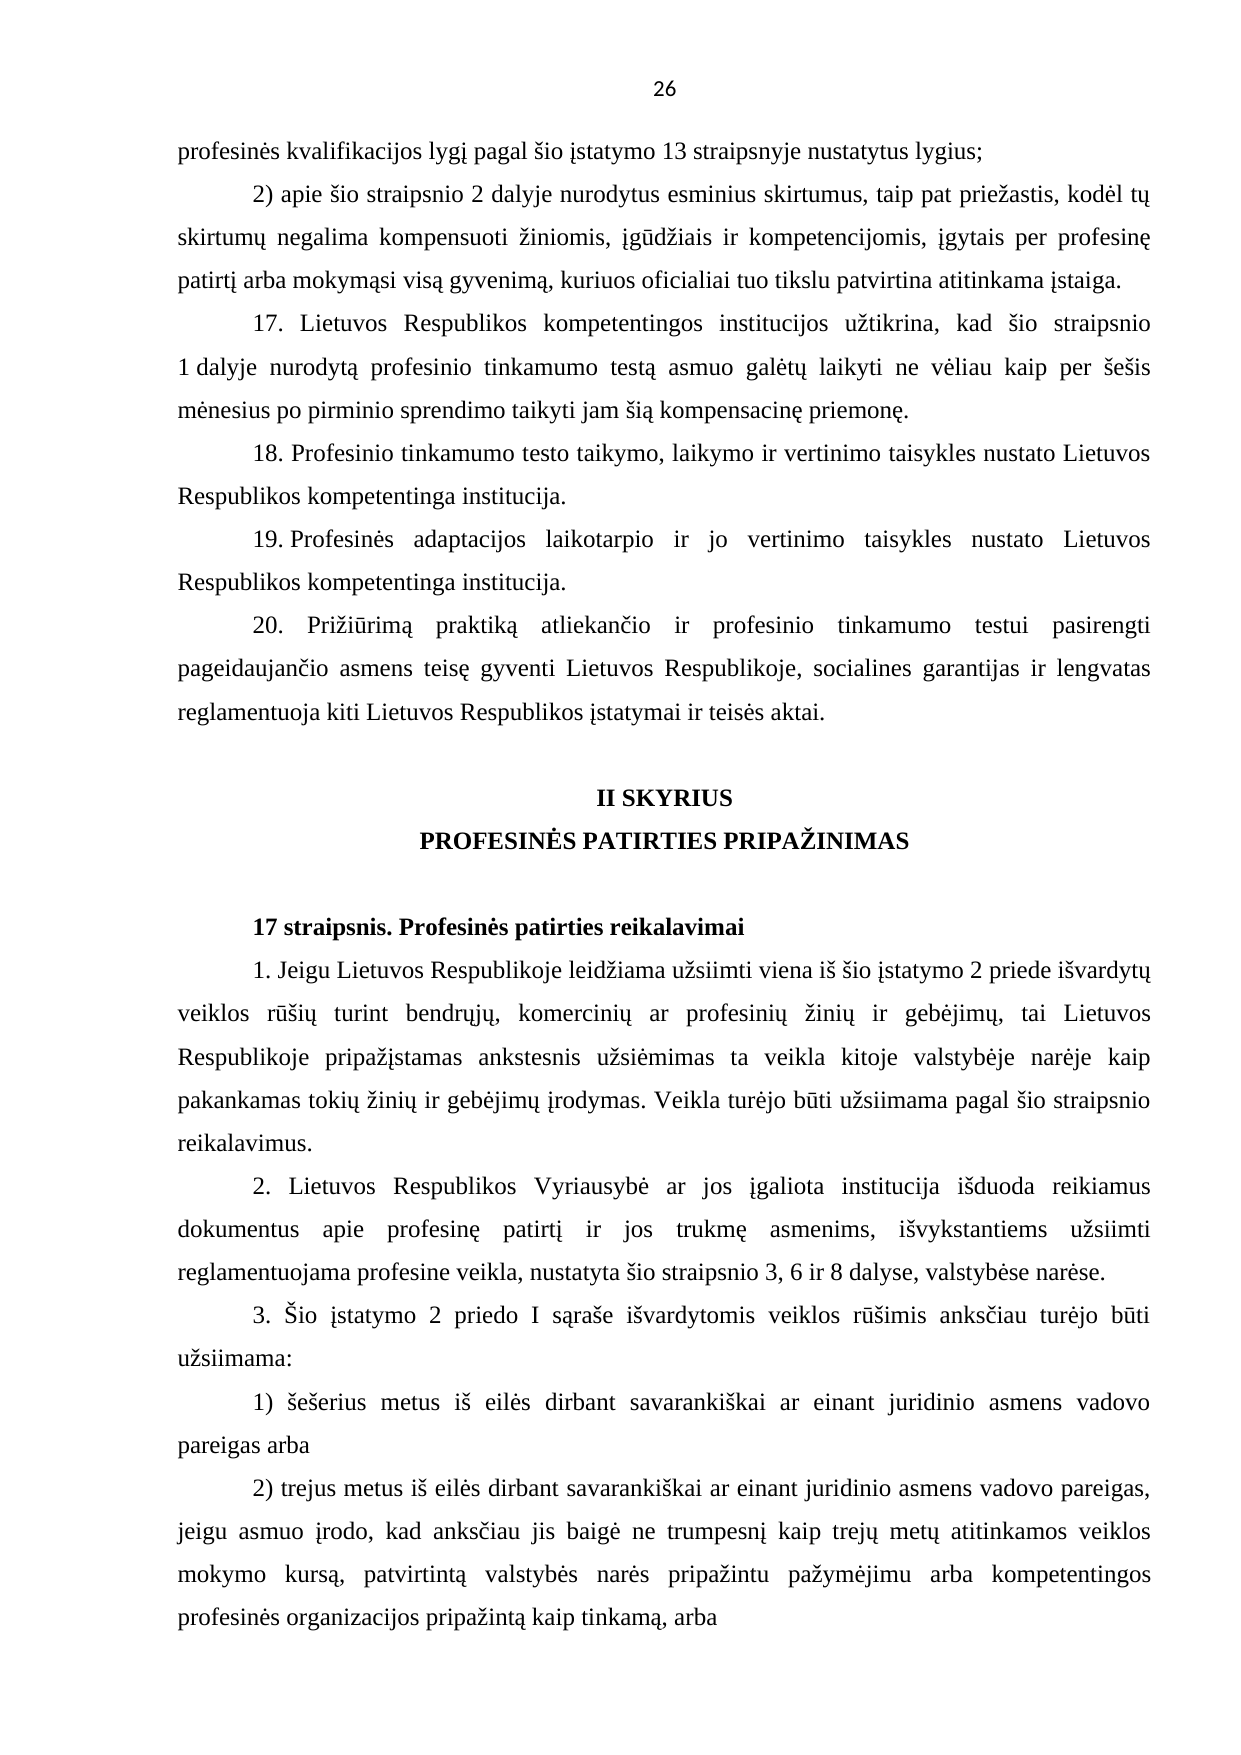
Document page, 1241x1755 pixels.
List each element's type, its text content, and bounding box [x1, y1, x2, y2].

text 1) šešerius metus iš eilės dirbant savarankiškai ar einant juridinio asmens vadovo pareigas arba [177, 1387, 1152, 1458]
text 19. Profesinės adaptacijos laikotarpio ir jo vertinimo taisykles nustato Lietuvos Respublikos kompetentinga institucija. [177, 524, 1152, 596]
text PROFESINĖS PATIRTIES PRIPAŽINIMAS [177, 826, 1152, 855]
text 17 straipsnis. Profesinės patirties reikalavimai [177, 912, 1152, 941]
text 2. Lietuvos Respublikos Vyriausybė ar jos įgaliota institucija išduoda reikiamus dokumentus apie profesinę patirtį ir jos trukmę asmenims, išvykstantiems užsiimti reglamentuojama profesine veikla, nustatyta šio straipsnio 3, 6 ir 8 dalyse, valstybėse narėse. [177, 1171, 1152, 1286]
text 18. Profesinio tinkamumo testo taikymo, laikymo ir vertinimo taisykles nustato Lietuvos Respublikos kompetentinga institucija. [177, 438, 1152, 510]
text 2) apie šio straipsnio 2 dalyje nurodytus esminius skirtumus, taip pat priežastis, kodėl tų skirtumų negalima kompensuoti žiniomis, įgūdžiais ir kompetencijomis, įgytais per profesinę patirtį arba mokymąsi visą gyvenimą, kuriuos oficialiai tuo tikslu patvirtina atitinkama įstaiga. [177, 179, 1152, 294]
text 17. Lietuvos Respublikos kompetentingos institucijos užtikrina, kad šio straipsnio 1 dalyje nurodytą profesinio tinkamumo testą asmuo galėtų laikyti ne vėliau kaip per šešis mėnesius po pirminio sprendimo taikyti jam šią kompensacinę priemonę. [177, 308, 1152, 423]
text 20. Prižiūrimą praktiką atliekančio ir profesinio tinkamumo testui pasirengti pageidaujančio asmens teisę gyventi Lietuvos Respublikoje, socialines garantijas ir lengvatas reglamentuoja kiti Lietuvos Respublikos įstatymai ir teisės aktai. [177, 610, 1152, 725]
text profesinės kvalifikacijos lygį pagal šio įstatymo 13 straipsnyje nustatytus lygius; [177, 136, 1152, 165]
text 3. Šio įstatymo 2 priedo I sąraše išvardytomis veiklos rūšimis anksčiau turėjo būti užsiimama: [177, 1300, 1152, 1372]
text 1. Jeigu Lietuvos Respublikoje leidžiama užsiimti viena iš šio įstatymo 2 priede išvardytų veiklos rūšių turint bendrųjų, komercinių ar profesinių žinių ir gebėjimų, tai Lietuvos Respublikoje pripažįstamas ankstesnis užsiėmimas ta veikla kitoje valstybėje narėje kaip pakankamas tokių žinių ir gebėjimų įrodymas. Veikla turėjo būti užsiimama pagal šio straipsnio reikalavimus. [177, 955, 1152, 1157]
text 2) trejus metus iš eilės dirbant savarankiškai ar einant juridinio asmens vadovo pareigas, jeigu asmuo įrodo, kad anksčiau jis baigė ne trumpesnį kaip trejų metų atitinkamos veiklos mokymo kursą, patvirtintą valstybės narės pripažintu pažymėjimu arba kompetentingos profesinės organizacijos pripažintą kaip tinkamą, arba [177, 1473, 1152, 1631]
text II SKYRIUS [177, 783, 1152, 812]
